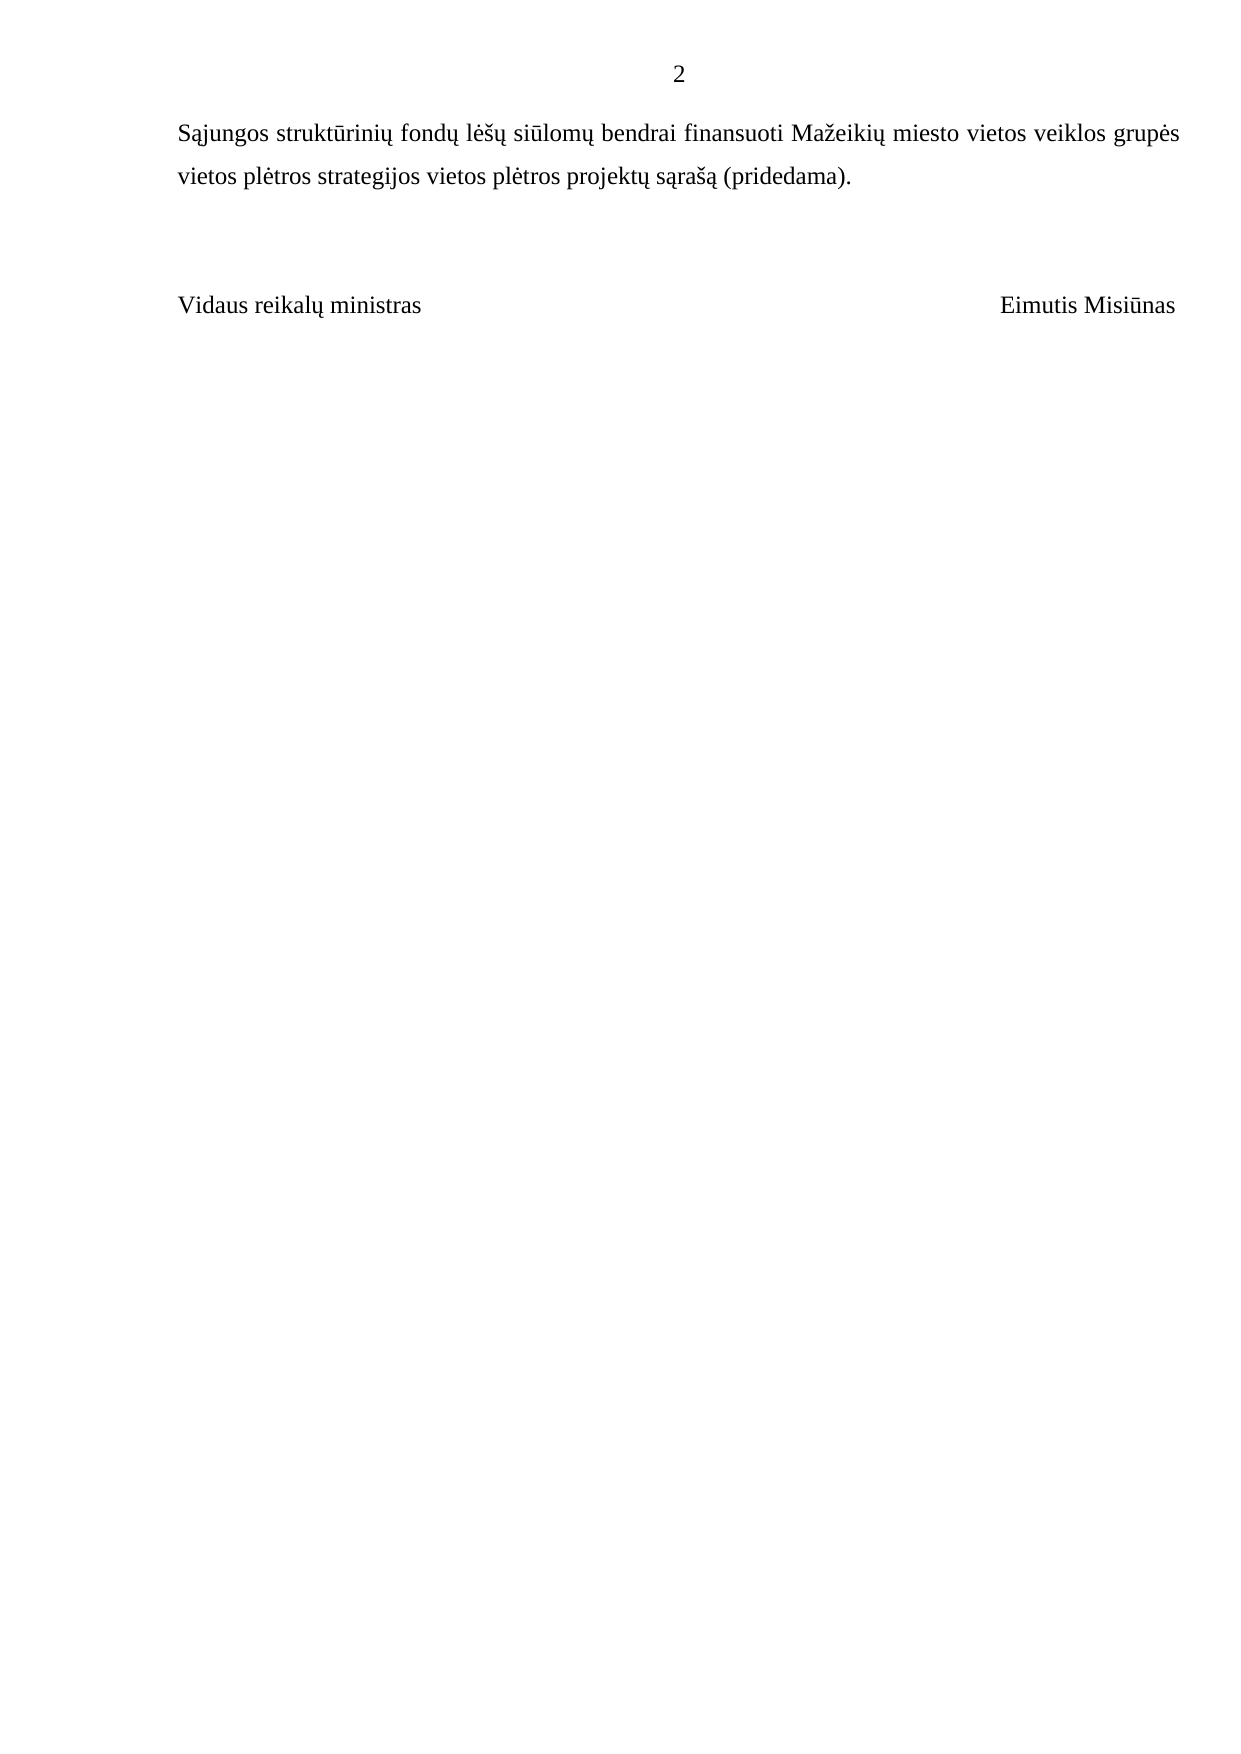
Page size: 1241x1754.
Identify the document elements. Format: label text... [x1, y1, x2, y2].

text Vidaus reikalų ministras Eimutis Misiūnas [177, 291, 1181, 319]
text Sąjungos struktūrinių fondų lėšų siūlomų bendrai finansuoti Mažeikių miesto vietos veiklos grupės vietos plėtros strategijos vietos plėtros projektų sąrašą (pridedama). [177, 118, 1181, 190]
